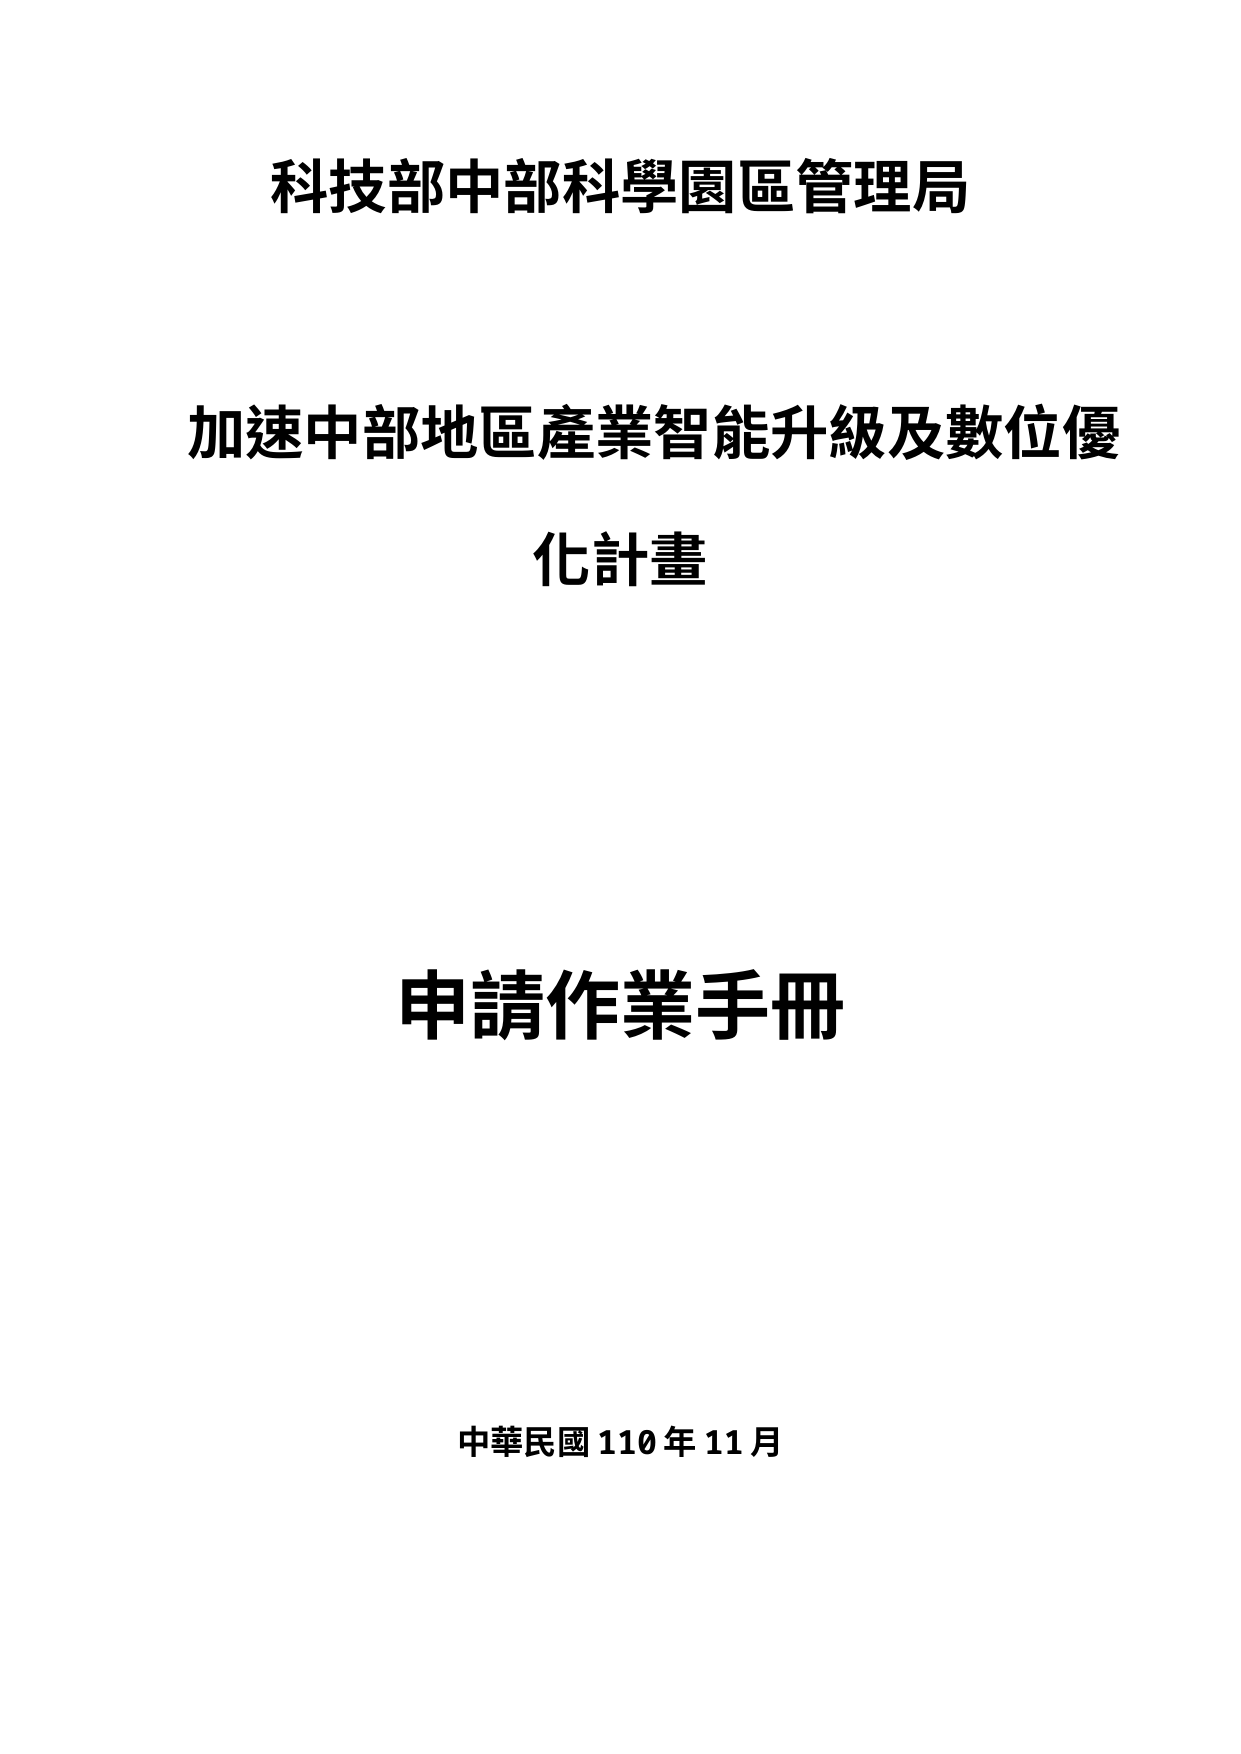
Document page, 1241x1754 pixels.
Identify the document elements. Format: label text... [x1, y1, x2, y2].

text 申請作業手冊 [118, 946, 1122, 1055]
text 中華民國110年11月 [118, 1416, 1122, 1464]
text 科技部中部科學園區管理局 [118, 141, 1122, 225]
text 加速中部地區產業智能升級及數位優化計畫 [118, 387, 1122, 598]
